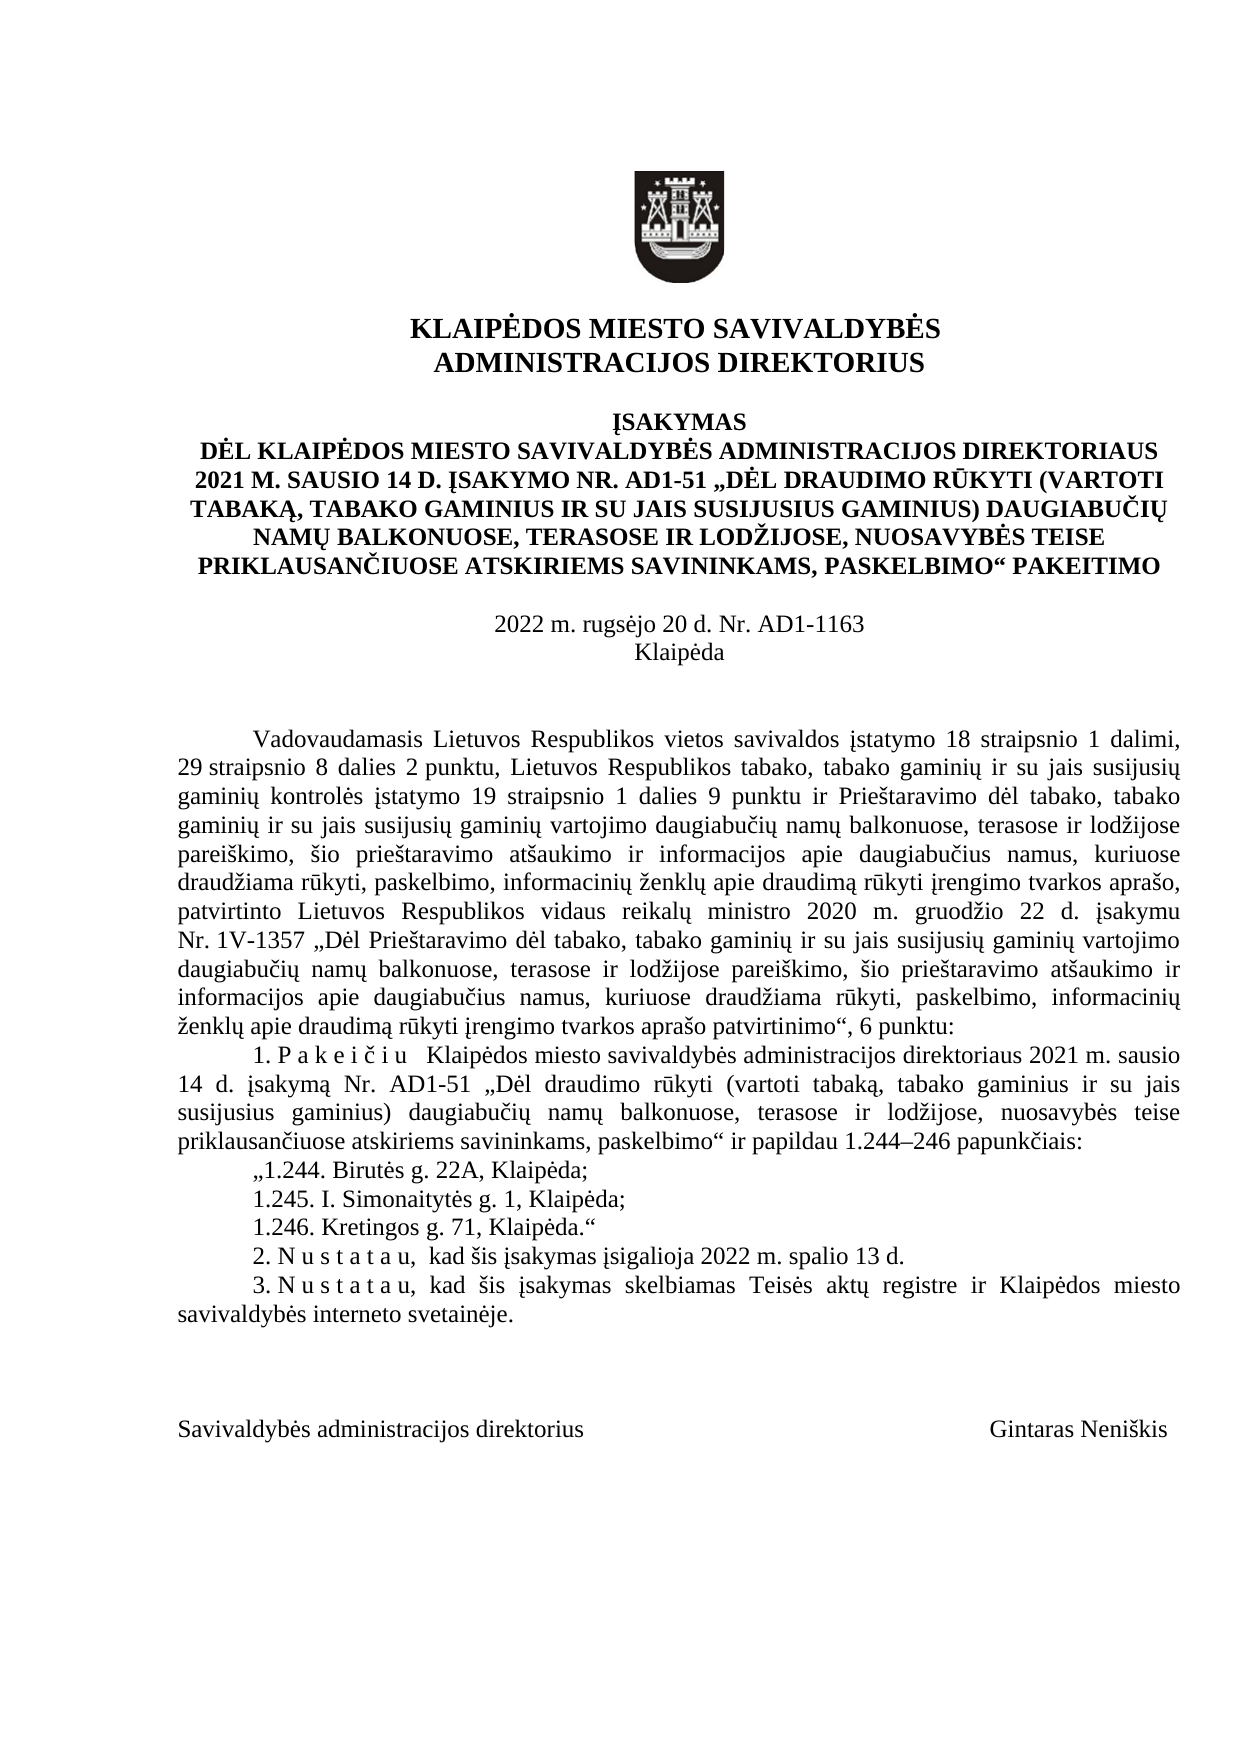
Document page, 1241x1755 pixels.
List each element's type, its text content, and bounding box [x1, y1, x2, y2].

text 1. Pakeičiu Klaipėdos miesto savivaldybės administracijos direktoriaus 2021 m. sausio 14 d. įsakymą Nr. AD1-51 „Dėl draudimo rūkyti (vartoti tabaką, tabako gaminius ir su jais susijusius gaminius) daugiabučių namų balkonuose, terasose ir lodžijose, nuosavybės teise priklausančiuose atskiriems savininkams, paskelbimo“ ir papildau 1.244–246 papunkčiais: [177, 1040, 1181, 1155]
text 2. Nustatau, kad šis įsakymas įsigalioja 2022 m. spalio 13 d. [177, 1241, 1181, 1270]
text 1.245. I. Simonaitytės g. 1, Klaipėda; [177, 1184, 1181, 1212]
text 2022 m. rugsėjo 20 d. Nr. AD1-1163 [177, 609, 1181, 637]
text DĖL klaipėdos miesto savivaldybės administracijos direktoriaus 2021 M. SAUSIO 14 D. ĮSAKYMO Nr. ad1-51 „DĖL DRAUDIMO RŪKYTI (VARTOTI TABAKĄ, TABAKO GAMINIUS IR SU JAIS SUSIJUSIUS GAMINIUS) DAUGIABUČIŲ NAMŲ BALKONUOSE, TERASOSE IR LODŽIJOSE, NUOSAVYBĖS TEISE PRIKLAUSANČIUOSE ATSKIRIEMS SAVININKAMS, PASKELBIMO“ PAKEITIMO [177, 436, 1181, 580]
text ĮSAKYMAS [177, 407, 1181, 436]
text KLAIPĖDOS MIESTO SAVIVALDYBĖS [177, 312, 1181, 345]
text „1.244. Birutės g. 22A, Klaipėda; [177, 1155, 1181, 1184]
text Vadovaudamasis Lietuvos Respublikos vietos savivaldos įstatymo 18 straipsnio 1 dalimi, 29 straipsnio 8 dalies 2 punktu, Lietuvos Respublikos tabako, tabako gaminių ir su jais susijusių gaminių kontrolės įstatymo 19 straipsnio 1 dalies 9 punktu ir Prieštaravimo dėl tabako, tabako gaminių ir su jais susijusių gaminių vartojimo daugiabučių namų balkonuose, terasose ir lodžijose pareiškimo, šio prieštaravimo atšaukimo ir informacijos apie daugiabučius namus, kuriuose draudžiama rūkyti, paskelbimo, informacinių ženklų apie draudimą rūkyti įrengimo tvarkos aprašo, patvirtinto Lietuvos Respublikos vidaus reikalų ministro 2020 m. gruodžio 22 d. įsakymu Nr. 1V‑1357 „Dėl Prieštaravimo dėl tabako, tabako gaminių ir su jais susijusių gaminių vartojimo daugiabučių namų balkonuose, terasose ir lodžijose pareiškimo, šio prieštaravimo atšaukimo ir informacijos apie daugiabučius namus, kuriuose draudžiama rūkyti, paskelbimo, informacinių ženklų apie draudimą rūkyti įrengimo tvarkos aprašo patvirtinimo“, 6 punktu: [177, 724, 1181, 1040]
text Savivaldybės administracijos direktorius Gintaras Neniškis [177, 1414, 1181, 1442]
text ADMINISTRACIJOS DIREKTORIUS [177, 345, 1181, 379]
text Klaipėda [177, 637, 1181, 666]
text 1.246. Kretingos g. 71, Klaipėda.“ [177, 1212, 1181, 1241]
text 3. Nustatau, kad šis įsakymas skelbiamas Teisės aktų registre ir Klaipėdos miesto savivaldybės interneto svetainėje. [177, 1270, 1181, 1327]
